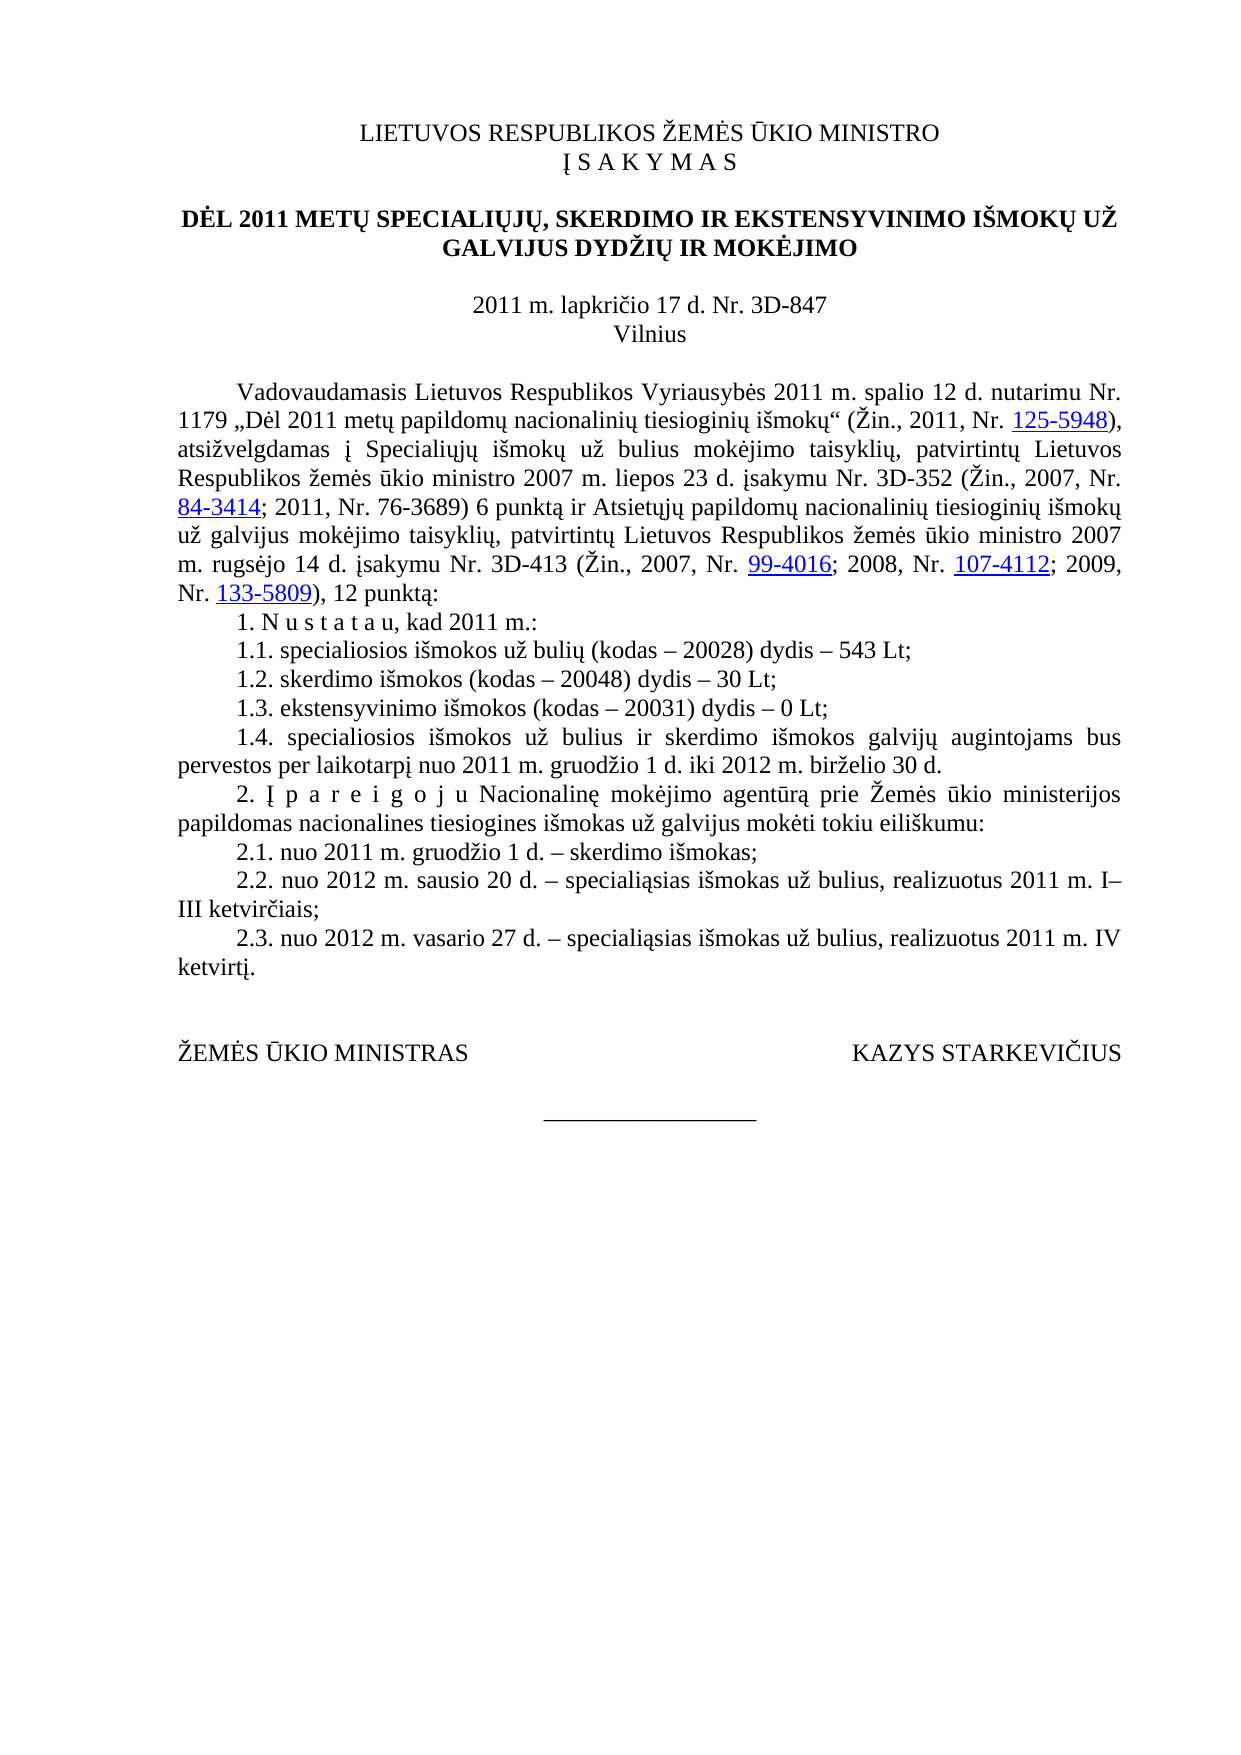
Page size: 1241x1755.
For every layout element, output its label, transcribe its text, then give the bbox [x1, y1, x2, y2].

text 1.2. skerdimo išmokos (kodas – 20048) dydis – 30 Lt; [177, 664, 1122, 693]
text 1.3. ekstensyvinimo išmokos (kodas – 20031) dydis – 0 Lt; [177, 693, 1122, 722]
text 2.3. nuo 2012 m. vasario 27 d. – specialiąsias išmokas už bulius, realizuotus 2011 m. IV ketvirtį. [177, 923, 1122, 981]
text DĖL 2011 METŲ SPECIALIŲJŲ, SKERDIMO IR EKSTENSYVINIMO IŠMOKŲ UŽ GALVIJUS DYDŽIŲ IR MOKĖJIMO [177, 204, 1122, 262]
text Vilnius [177, 319, 1122, 348]
text Į S A K Y M A S [177, 147, 1122, 176]
text Žemės ūkio ministras Kazys Starkevičius [177, 1038, 1122, 1067]
text LIETUVOS RESPUBLIKOS ŽEMĖS ŪKIO MINISTRO [177, 118, 1122, 147]
text 1.1. specialiosios išmokos už bulių (kodas – 20028) dydis – 543 Lt; [177, 636, 1122, 664]
text 2.1. nuo 2011 m. gruodžio 1 d. – skerdimo išmokas; [177, 837, 1122, 866]
text 2011 m. lapkričio 17 d. Nr. 3D-847 [177, 291, 1122, 319]
text 1. N u s t a t a u, kad 2011 m.: [177, 607, 1122, 636]
text 2.2. nuo 2012 m. sausio 20 d. – specialiąsias išmokas už bulius, realizuotus 2011 m. I–III ketvirčiais; [177, 866, 1122, 923]
text 1.4. specialiosios išmokos už bulius ir skerdimo išmokos galvijų augintojams bus pervestos per laikotarpį nuo 2011 m. gruodžio 1 d. iki 2012 m. birželio 30 d. [177, 722, 1122, 779]
text Vadovaudamasis Lietuvos Respublikos Vyriausybės 2011 m. spalio 12 d. nutarimu Nr. 1179 „Dėl 2011 metų papildomų nacionalinių tiesioginių išmokų“ (Žin., 2011, Nr. 125-5948), atsižvelgdamas į Specialiųjų išmokų už bulius mokėjimo taisyklių, patvirtintų Lietuvos Respublikos žemės ūkio ministro 2007 m. liepos 23 d. įsakymu Nr. 3D-352 (Žin., 2007, Nr. 84-3414; 2011, Nr. 76-3689) 6 punktą ir Atsietųjų papildomų nacionalinių tiesioginių išmokų už galvijus mokėjimo taisyklių, patvirtintų Lietuvos Respublikos žemės ūkio ministro 2007 m. rugsėjo 14 d. įsakymu Nr. 3D-413 (Žin., 2007, Nr. 99-4016; 2008, Nr. 107-4112; 2009, Nr. 133-5809), 12 punktą: [177, 377, 1122, 607]
text _________________ [177, 1096, 1122, 1124]
text 2. Į p a r e i g o j u Nacionalinę mokėjimo agentūrą prie Žemės ūkio ministerijos papildomas nacionalines tiesiogines išmokas už galvijus mokėti tokiu eiliškumu: [177, 779, 1122, 837]
